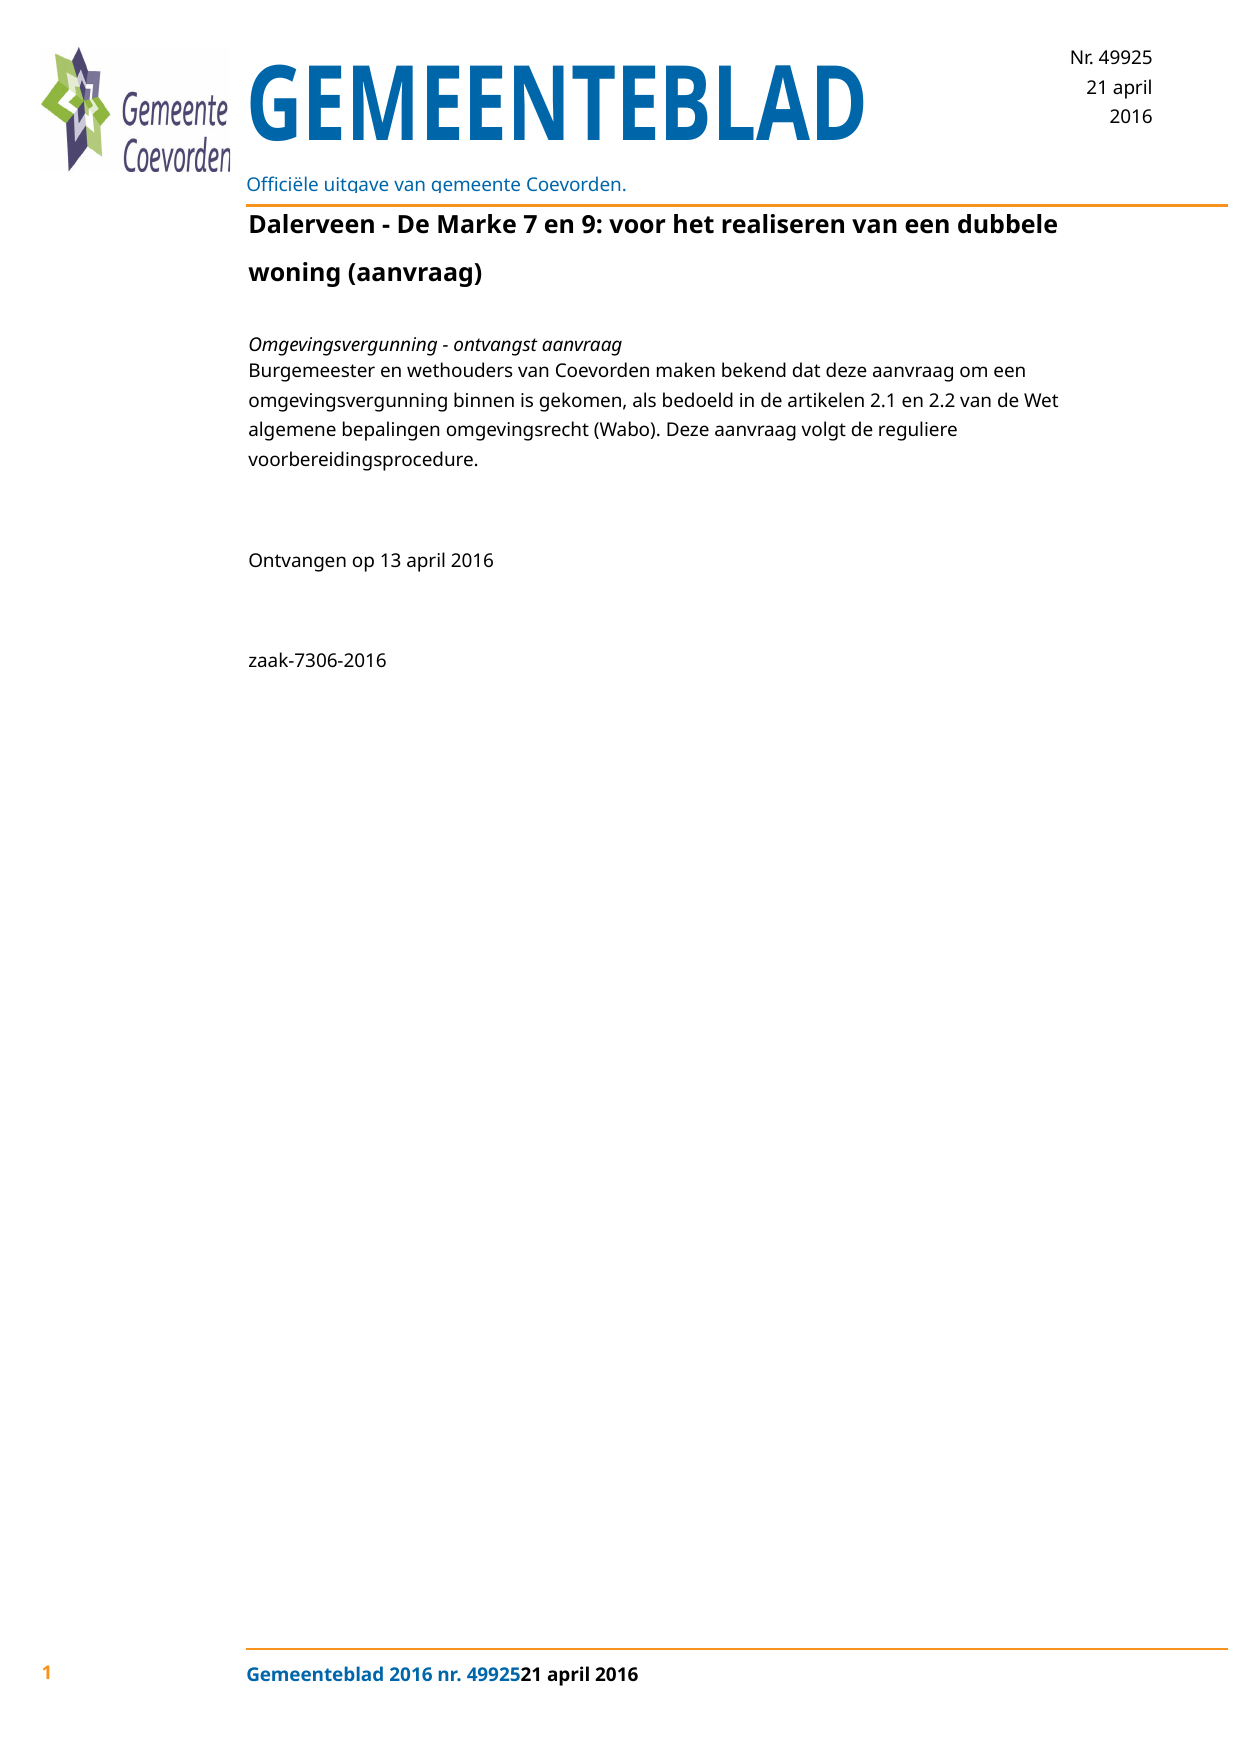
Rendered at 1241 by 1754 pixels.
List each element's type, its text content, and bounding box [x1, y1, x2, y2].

text Ontvangen op 13 april 2016 [248, 547, 1152, 572]
picture [41, 47, 231, 172]
text Burgemeester en wethouders van Coevorden maken bekend dat deze aanvraag om een omgevingsvergunning binnen is gekomen, als bedoeld in de artikelen 2.1 en 2.2 van de Wet algemene bepalingen omgevingsrecht (Wabo). Deze aanvraag volgt de reguliere voorbereidingsprocedure. [248, 357, 1152, 472]
text Dalerveen - De Marke 7 en 9: voor het realiseren van een dubbele woning (aanvraag) [248, 207, 1152, 288]
text zaak-7306-2016 [248, 648, 1152, 673]
text Omgevingsvergunning - ontvangst aanvraag [248, 331, 1152, 357]
